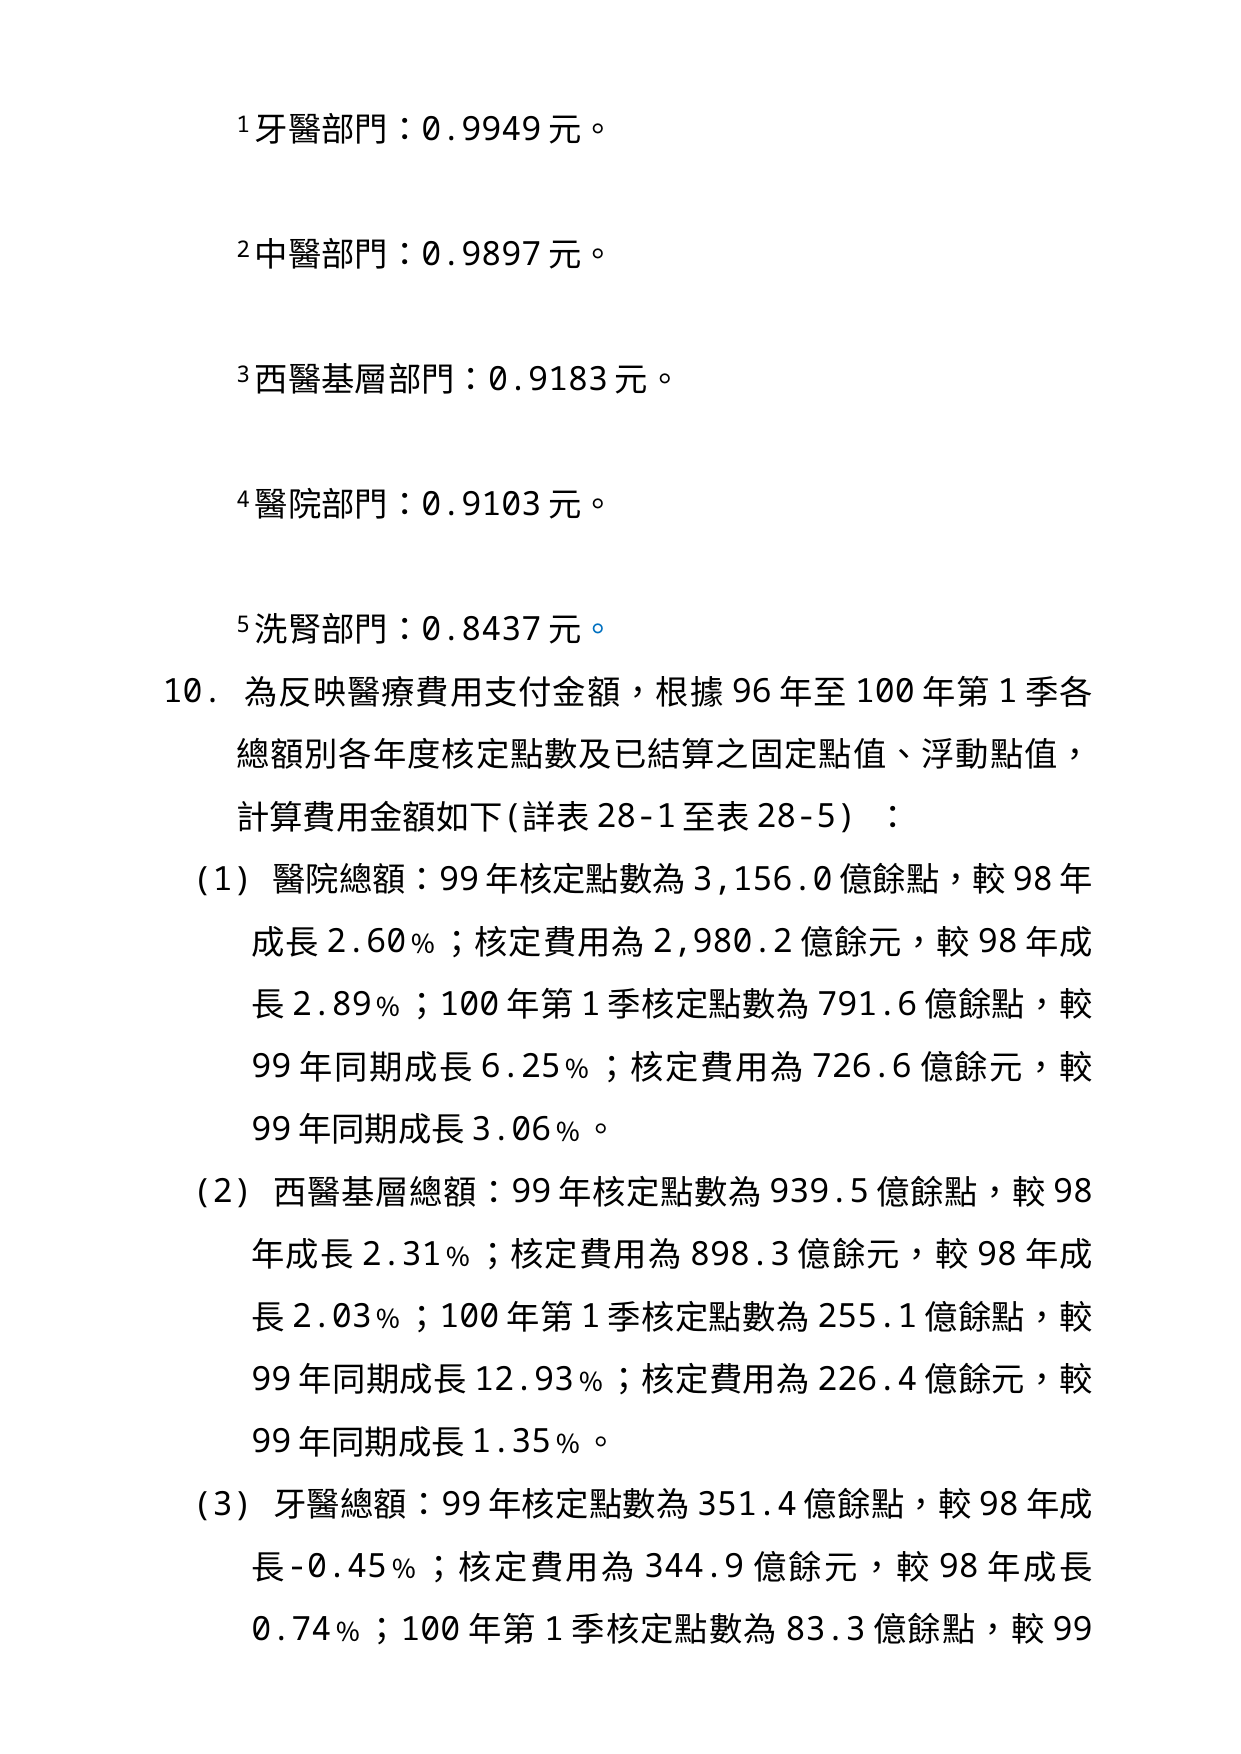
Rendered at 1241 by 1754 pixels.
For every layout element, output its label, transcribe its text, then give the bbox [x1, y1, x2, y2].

text 1牙醫部門：0.9949元。 [236, 85, 1093, 148]
text 3西醫基層部門：0.9183元。 [236, 335, 1093, 398]
text 4醫院部門：0.9103元。 [236, 460, 1093, 523]
text (3) 牙醫總額：99年核定點數為351.4億餘點，較98年成長-0.45﹪；核定費用為344.9億餘元，較98年成長0.74﹪；100年第1季核定點數為83.3億餘點，較99 [192, 1460, 1093, 1648]
text 2中醫部門：0.9897元。 [236, 210, 1093, 273]
text (2) 西醫基層總額：99年核定點數為939.5億餘點，較98年成長2.31﹪；核定費用為898.3億餘元，較98年成長2.03﹪；100年第1季核定點數為255.1億餘點，較99年同期成長12.93﹪；核定費用為226.4億餘元，較99年同期成長1.35﹪。 [192, 1148, 1093, 1460]
text 10. 為反映醫療費用支付金額，根據96年至100年第1季各總額別各年度核定點數及已結算之固定點值、浮動點值，計算費用金額如下(詳表28-1至表28-5) ： [162, 648, 1093, 835]
text (1) 醫院總額：99年核定點數為3,156.0億餘點，較98年成長2.60﹪；核定費用為2,980.2億餘元，較98年成長2.89﹪；100年第1季核定點數為791.6億餘點，較99年同期成長6.25﹪；核定費用為726.6億餘元，較99年同期成長3.06﹪。 [192, 835, 1093, 1148]
text 5洗腎部門：0.8437元。 [236, 585, 1093, 648]
